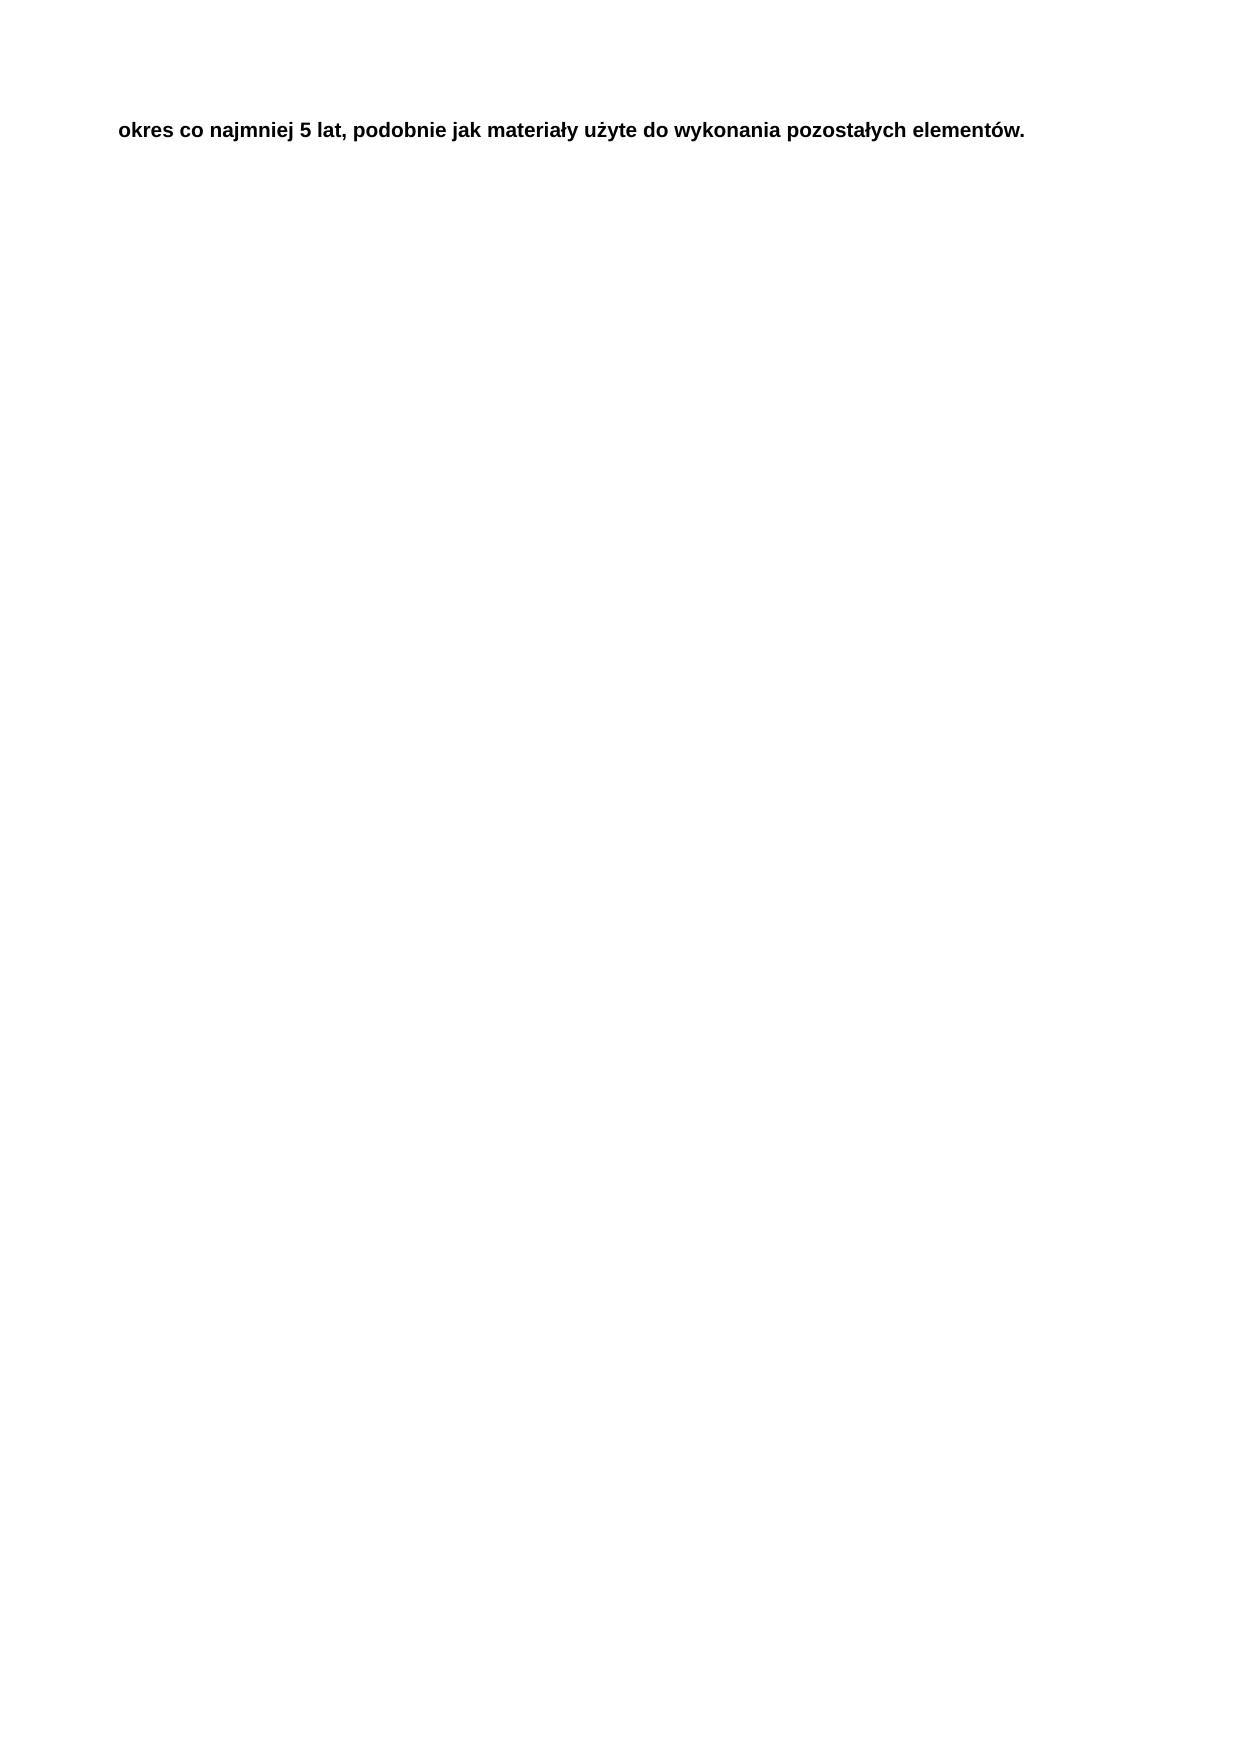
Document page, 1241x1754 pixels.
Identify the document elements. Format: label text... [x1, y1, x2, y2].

text okres co najmniej 5 lat, podobnie jak materiały użyte do wykonania pozostałych elementów. [118, 118, 1122, 142]
